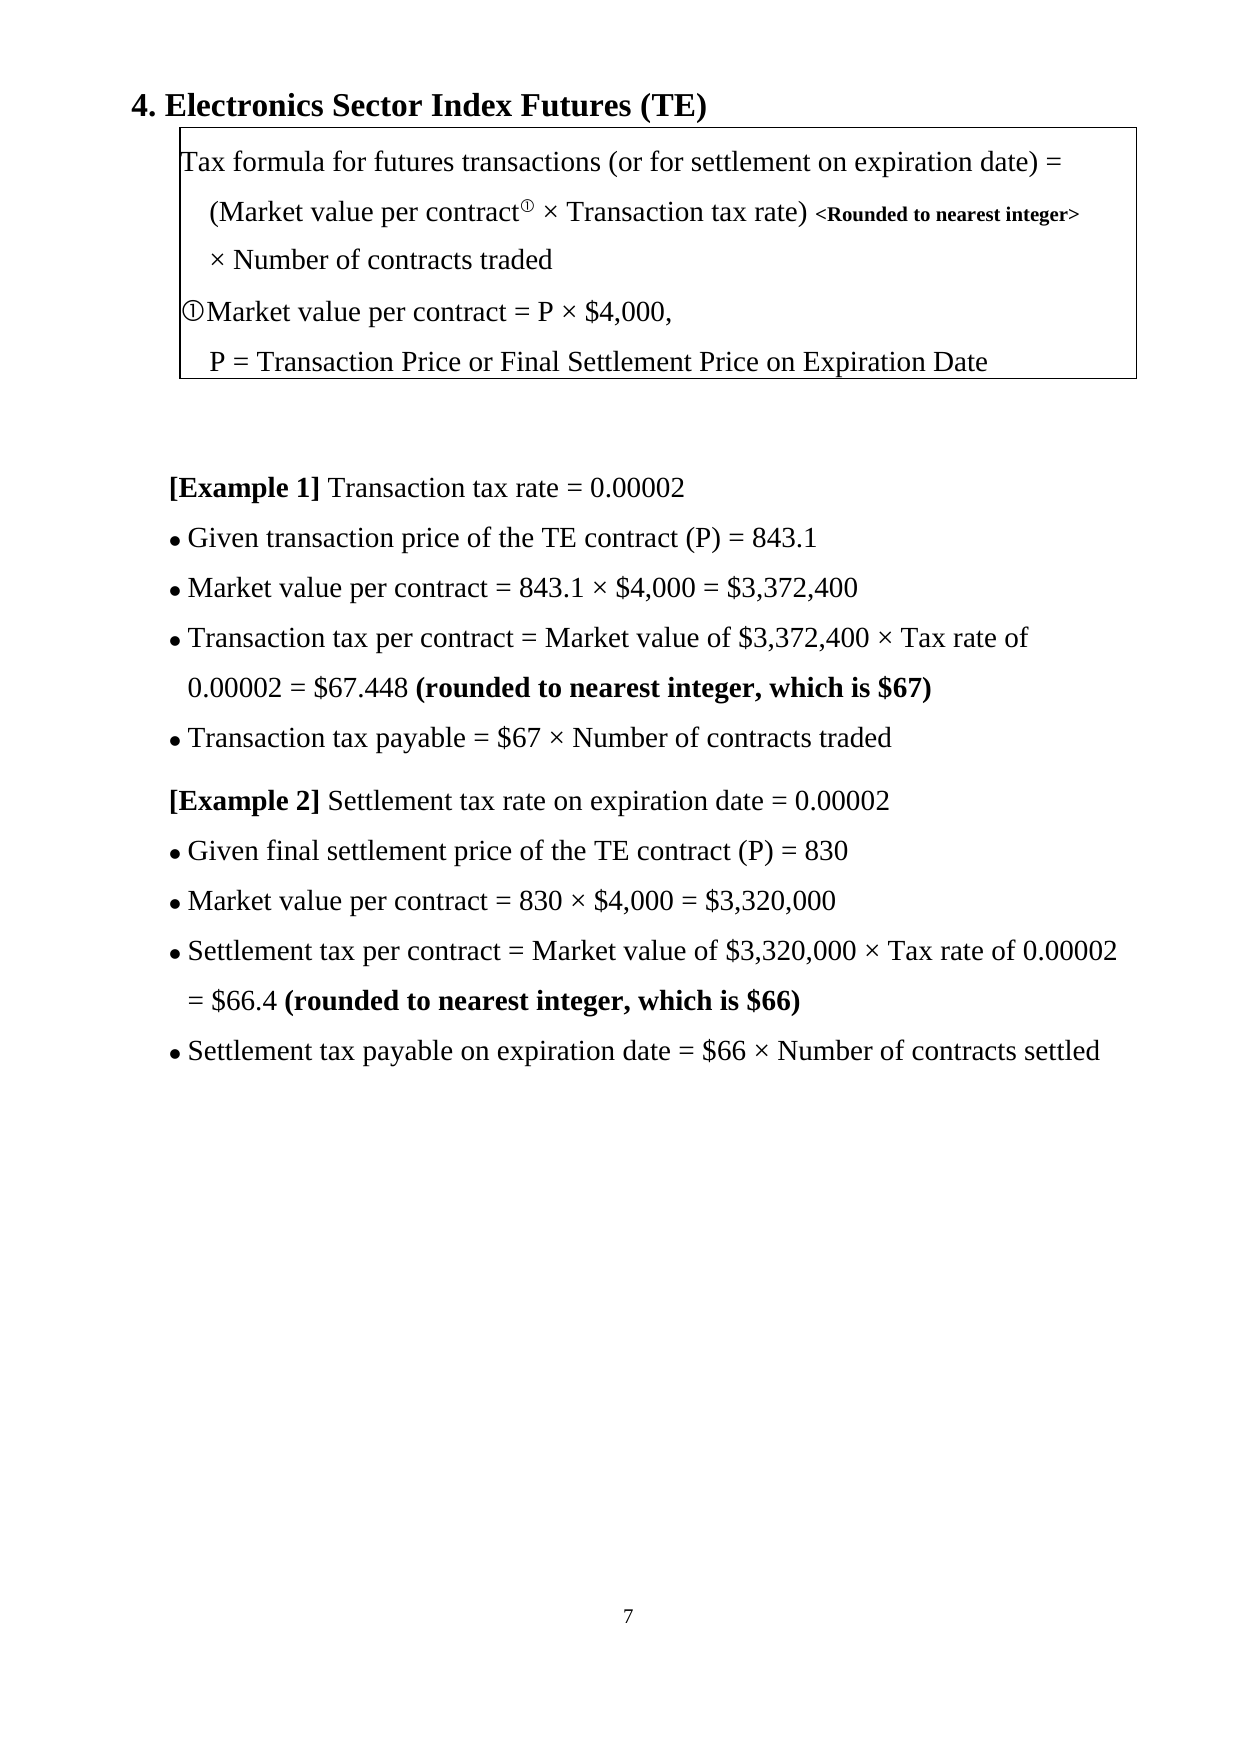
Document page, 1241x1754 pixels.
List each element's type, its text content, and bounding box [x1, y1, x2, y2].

table_header Tax formula for futures transactions (or for settlement on expiration date) = (Market value per contract × Transaction tax rate) <Rounded to nearest integer> × Number of contracts traded Market value per contract = P × $4,000, P = Transaction Price or Final Settlement Price on Expiration Date [181, 128, 1136, 378]
list Market value per contract = 830 × $4,000 = $3,320,000 [169, 867, 1125, 917]
text [Example 1] Transaction tax rate = 0.00002 [169, 454, 1125, 504]
list Settlement tax payable on expiration date = $66 × Number of contracts settled [169, 1017, 1125, 1067]
list Given final settlement price of the TE contract (P) = 830 [169, 817, 1125, 867]
subtitle 4. Electronics Sector Index Futures (TE) [131, 75, 1125, 127]
list Transaction tax payable = $67 × Number of contracts traded [169, 704, 1125, 754]
list Transaction tax per contract = Market value of $3,372,400 × Tax rate of 0.00002 = $67.448 (rounded to nearest integer, which is $67) [169, 604, 1125, 704]
list Given transaction price of the TE contract (P) = 843.1 [169, 504, 1125, 554]
list Settlement tax per contract = Market value of $3,320,000 × Tax rate of 0.00002 = $66.4 (rounded to nearest integer, which is $66) [169, 917, 1125, 1017]
list Market value per contract = 843.1 × $4,000 = $3,372,400 [169, 554, 1125, 604]
text [Example 2] Settlement tax rate on expiration date = 0.00002 [169, 767, 1125, 817]
